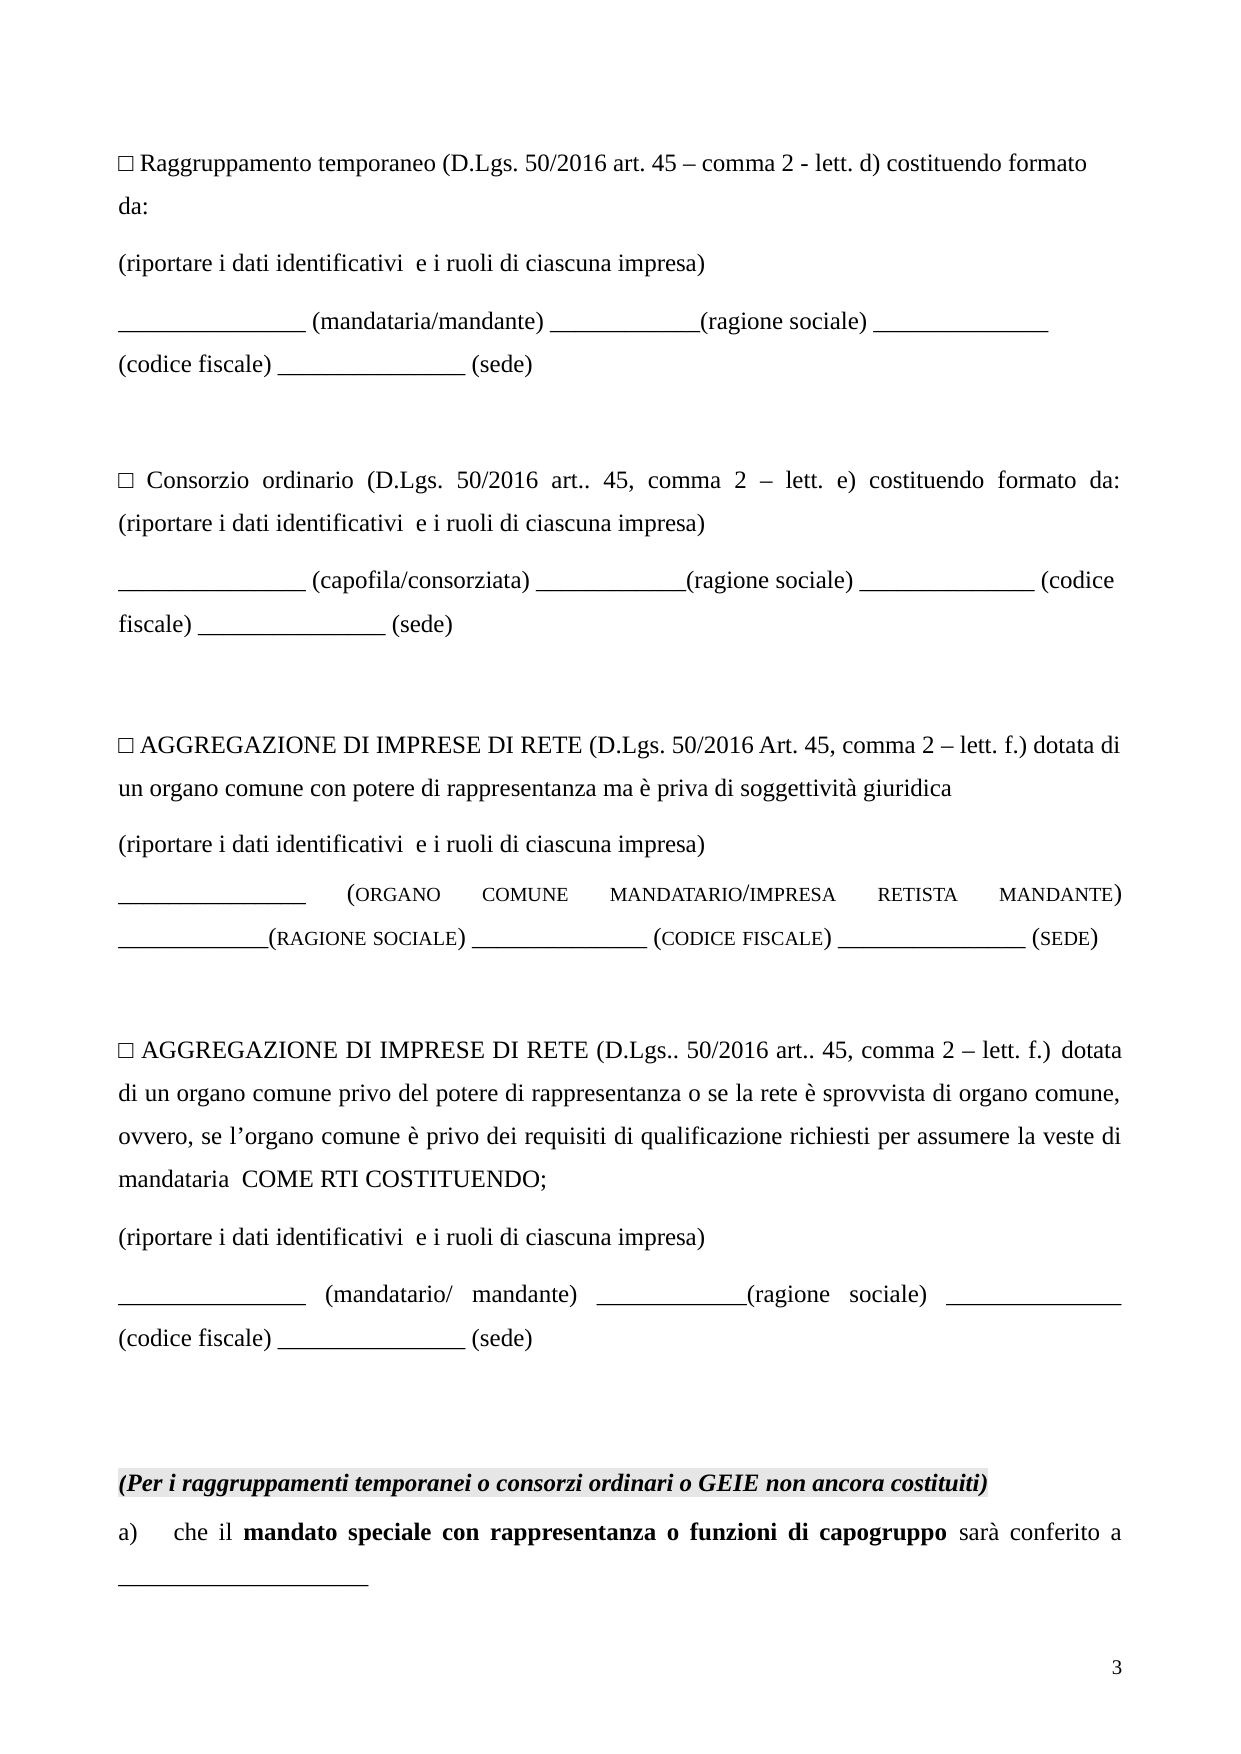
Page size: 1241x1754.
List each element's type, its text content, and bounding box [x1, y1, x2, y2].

text □ AGGREGAZIONE DI IMPRESE DI RETE (D.Lgs. 50/2016 Art. 45, comma 2 – lett. f.) dotata di un organo comune con potere di rappresentanza ma è priva di soggettività giuridica [118, 730, 1122, 802]
text (riportare i dati identificativi e i ruoli di ciascuna impresa) [118, 248, 1122, 277]
text _______________ (mandatario/ mandante) ____________(ragione sociale) ______________ (codice fiscale) _______________ (sede) [118, 1279, 1122, 1351]
text _______________ (organo comune mandatario/impresa retista mandante) ____________(ragione sociale) ______________ (codice fiscale) _______________ (sede) [118, 878, 1122, 950]
text (Per i raggruppamenti temporanei o consorzi ordinari o GEIE non ancora costituiti) [118, 1468, 1122, 1497]
text _______________ (mandataria/mandante) ____________(ragione sociale) ______________ (codice fiscale) _______________ (sede) [118, 306, 1122, 378]
text □ Consorzio ordinario (D.Lgs. 50/2016 art.. 45, comma 2 – lett. e) costituendo formato da: (riportare i dati identificativi e i ruoli di ciascuna impresa) [118, 465, 1122, 537]
text a) che il mandato speciale con rappresentanza o funzioni di capogruppo sarà conferito a ____________________ [118, 1517, 1122, 1589]
text (riportare i dati identificativi e i ruoli di ciascuna impresa) [118, 829, 1122, 858]
text _______________ (capofila/consorziata) ____________(ragione sociale) ______________ (codice fiscale) _______________ (sede) [118, 566, 1122, 637]
text (riportare i dati identificativi e i ruoli di ciascuna impresa) [118, 1222, 1122, 1251]
text □ Raggruppamento temporaneo (D.Lgs. 50/2016 art. 45 – comma 2 - lett. d) costituendo formato da: [118, 148, 1122, 219]
text □ AGGREGAZIONE DI IMPRESE DI RETE (D.Lgs.. 50/2016 art.. 45, comma 2 – lett. f.) dotata di un organo comune privo del potere di rappresentanza o se la rete è sprovvista di organo comune, ovvero, se l’organo comune è privo dei requisiti di qualificazione richiesti per assumere la veste di mandataria COME RTI COSTITUENDO; [118, 1035, 1122, 1193]
